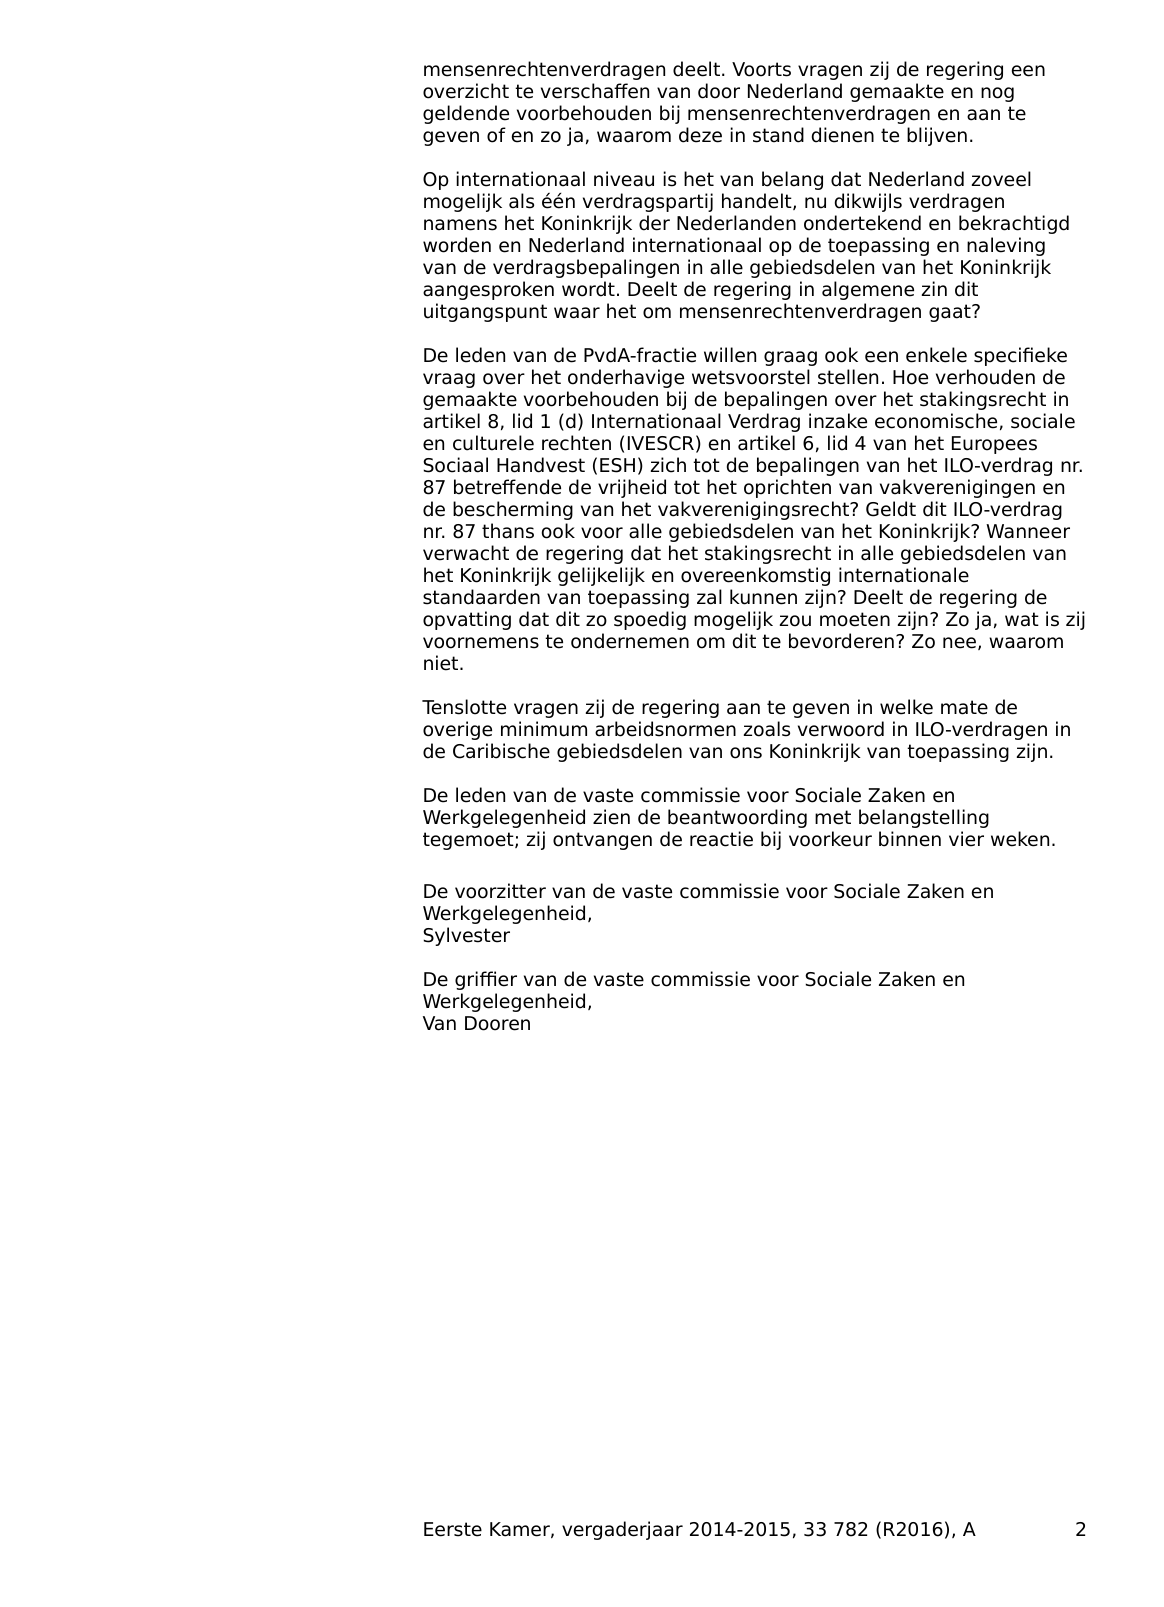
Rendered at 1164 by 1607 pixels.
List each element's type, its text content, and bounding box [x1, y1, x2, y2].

text Tenslotte vragen zij de regering aan te geven in welke mate de overige minimum arbeidsnormen zoals verwoord in ILO-verdragen in de Caribische gebiedsdelen van ons Koninkrijk van toepassing zijn. [422, 697, 1087, 763]
text De griffier van de vaste commissie voor Sociale Zaken en Werkgelegenheid, Van Dooren [422, 969, 1087, 1035]
text Op internationaal niveau is het van belang dat Nederland zoveel mogelijk als één verdragspartij handelt, nu dikwijls verdragen namens het Koninkrijk der Nederlanden ondertekend en bekrachtigd worden en Nederland internationaal op de toepassing en naleving van de verdragsbepalingen in alle gebiedsdelen van het Koninkrijk aangesproken wordt. Deelt de regering in algemene zin dit uitgangspunt waar het om mensenrechtenverdragen gaat? [422, 169, 1087, 323]
text De voorzitter van de vaste commissie voor Sociale Zaken en Werkgelegenheid, Sylvester [422, 881, 1087, 947]
text De leden van de PvdA-fractie willen graag ook een enkele specifieke vraag over het onderhavige wetsvoorstel stellen. Hoe verhouden de gemaakte voorbehouden bij de bepalingen over het stakingsrecht in artikel 8, lid 1 (d) Internationaal Verdrag inzake economische, sociale en culturele rechten (IVESCR) en artikel 6, lid 4 van het Europees Sociaal Handvest (ESH) zich tot de bepalingen van het ILO-verdrag nr. 87 betreffende de vrijheid tot het oprichten van vakverenigingen en de bescherming van het vakverenigingsrecht? Geldt dit ILO-verdrag nr. 87 thans ook voor alle gebiedsdelen van het Koninkrijk? Wanneer verwacht de regering dat het stakingsrecht in alle gebiedsdelen van het Koninkrijk gelijkelijk en overeenkomstig internationale standaarden van toepassing zal kunnen zijn? Deelt de regering de opvatting dat dit zo spoedig mogelijk zou moeten zijn? Zo ja, wat is zij voornemens te ondernemen om dit te bevorderen? Zo nee, waarom niet. [422, 345, 1087, 675]
text De leden van de vaste commissie voor Sociale Zaken en Werkgelegenheid zien de beantwoording met belangstelling tegemoet; zij ontvangen de reactie bij voorkeur binnen vier weken. [422, 785, 1087, 851]
text mensenrechtenverdragen deelt. Voorts vragen zij de regering een overzicht te verschaffen van door Nederland gemaakte en nog geldende voorbehouden bij mensenrechtenverdragen en aan te geven of en zo ja, waarom deze in stand dienen te blijven. [422, 59, 1087, 147]
